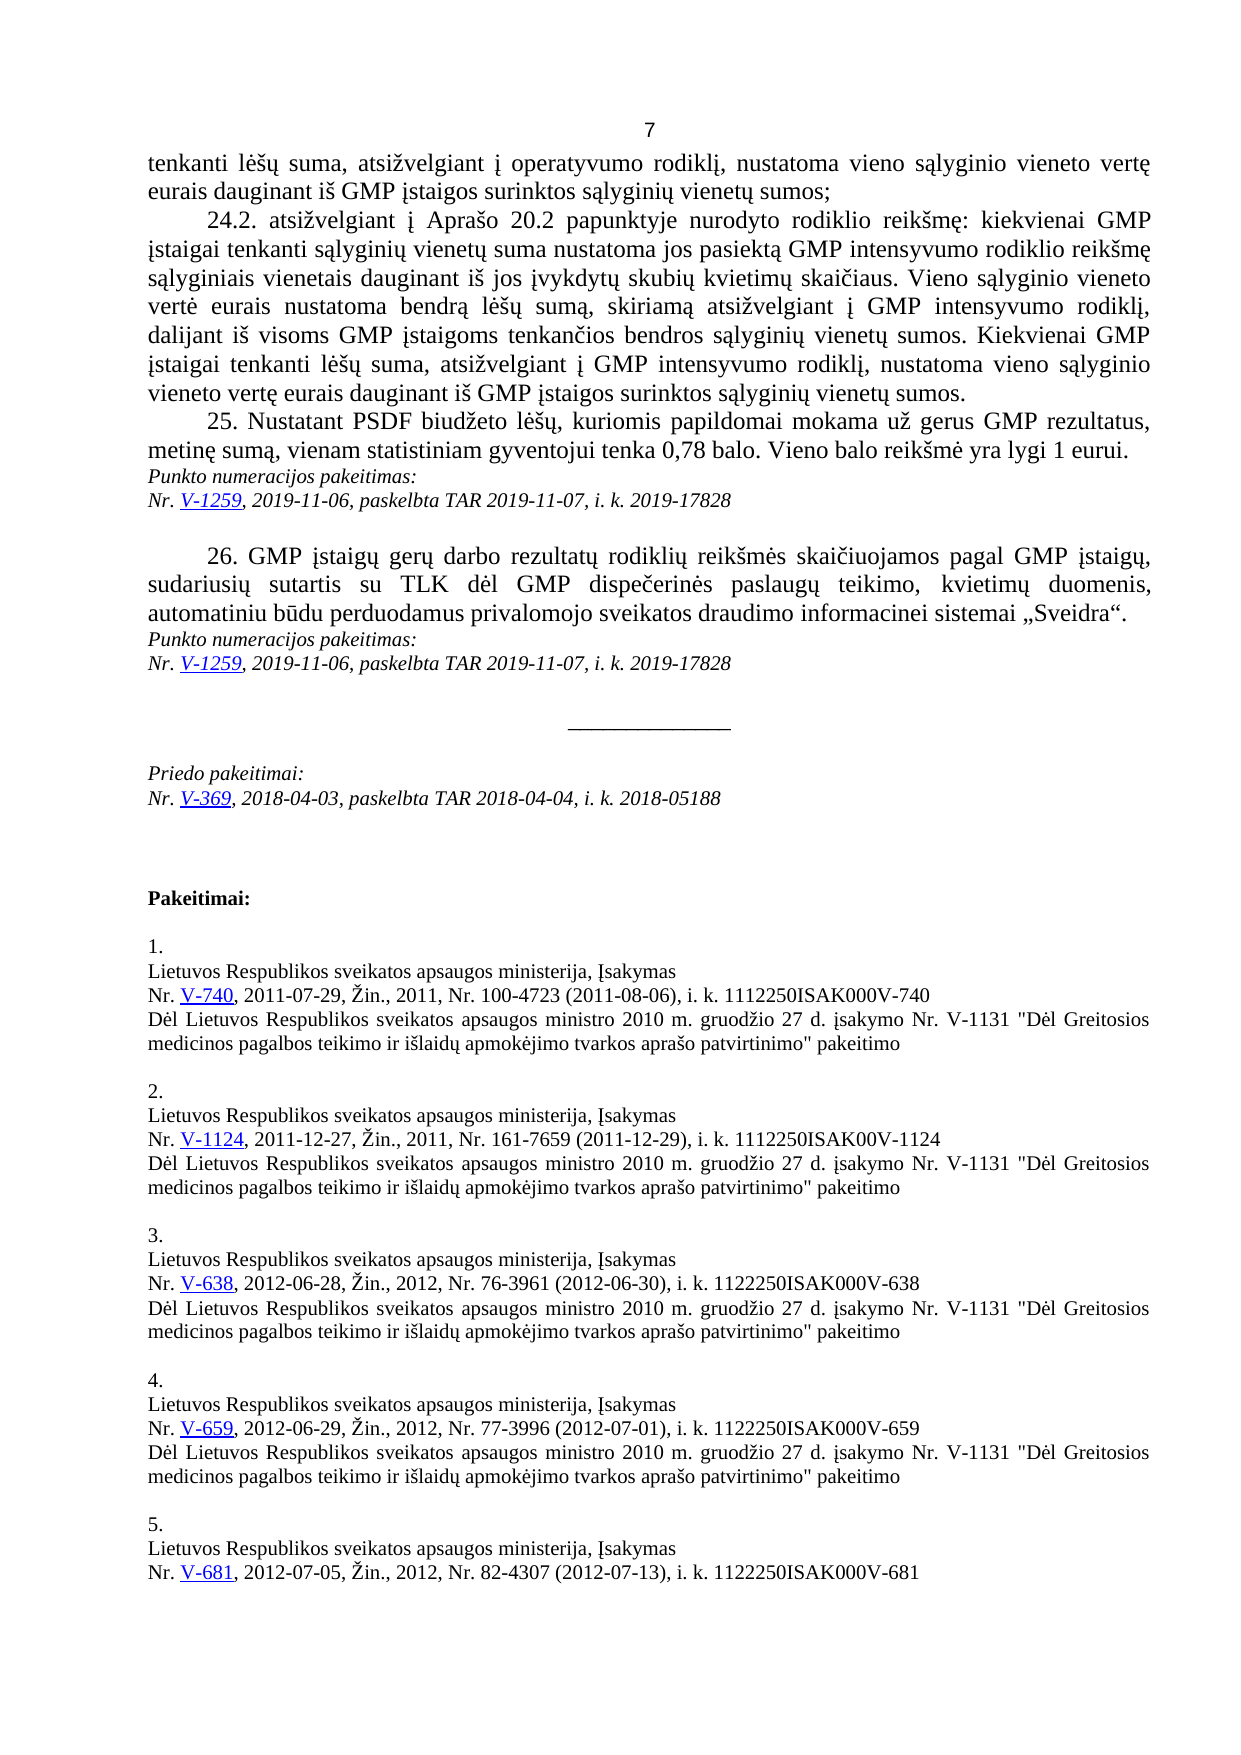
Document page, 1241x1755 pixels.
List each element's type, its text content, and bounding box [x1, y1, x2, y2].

text Nr. V-1259, 2019-11-06, paskelbta TAR 2019-11-07, i. k. 2019-17828 [148, 651, 1152, 675]
text Nr. V-369, 2018-04-03, paskelbta TAR 2018-04-04, i. k. 2018-05188 [148, 785, 1152, 809]
text Lietuvos Respublikos sveikatos apsaugos ministerija, Įsakymas [148, 1247, 1152, 1271]
text 5. [148, 1512, 1152, 1536]
text Dėl Lietuvos Respublikos sveikatos apsaugos ministro 2010 m. gruodžio 27 d. įsakymo Nr. V-1131 "Dėl Greitosios medicinos pagalbos teikimo ir išlaidų apmokėjimo tvarkos aprašo patvirtinimo" pakeitimo [148, 1007, 1152, 1055]
text 25. Nustatant PSDF biudžeto lėšų, kuriomis papildomai mokama už gerus GMP rezultatus, metinę sumą, vienam statistiniam gyventojui tenka 0,78 balo. Vieno balo reikšmė yra lygi 1 eurui. [148, 406, 1152, 464]
text Pakeitimai: [148, 886, 1152, 910]
text 4. [148, 1368, 1152, 1392]
text Nr. V-638, 2012-06-28, Žin., 2012, Nr. 76-3961 (2012-06-30), i. k. 1122250ISAK000V-638 [148, 1271, 1152, 1295]
text Nr. V-681, 2012-07-05, Žin., 2012, Nr. 82-4307 (2012-07-13), i. k. 1122250ISAK000V-681 [148, 1560, 1152, 1584]
text ______________ [148, 704, 1152, 733]
text 2. [148, 1079, 1152, 1103]
text 1. [148, 934, 1152, 958]
text Lietuvos Respublikos sveikatos apsaugos ministerija, Įsakymas [148, 1392, 1152, 1416]
text tenkanti lėšų suma, atsižvelgiant į operatyvumo rodiklį, nustatoma vieno sąlyginio vieneto vertę eurais dauginant iš GMP įstaigos surinktos sąlyginių vienetų sumos; [148, 148, 1152, 205]
text Nr. V-1124, 2011-12-27, Žin., 2011, Nr. 161-7659 (2011-12-29), i. k. 1112250ISAK00V-1124 [148, 1127, 1152, 1151]
text 3. [148, 1223, 1152, 1247]
text 24.2. atsižvelgiant į Aprašo 20.2 papunktyje nurodyto rodiklio reikšmę: kiekvienai GMP įstaigai tenkanti sąlyginių vienetų suma nustatoma jos pasiektą GMP intensyvumo rodiklio reikšmę sąlyginiais vienetais dauginant iš jos įvykdytų skubių kvietimų skaičiaus. Vieno sąlyginio vieneto vertė eurais nustatoma bendrą lėšų sumą, skiriamą atsižvelgiant į GMP intensyvumo rodiklį, dalijant iš visoms GMP įstaigoms tenkančios bendros sąlyginių vienetų sumos. Kiekvienai GMP įstaigai tenkanti lėšų suma, atsižvelgiant į GMP intensyvumo rodiklį, nustatoma vieno sąlyginio vieneto vertę eurais dauginant iš GMP įstaigos surinktos sąlyginių vienetų sumos. [148, 205, 1152, 406]
text 26. GMP įstaigų gerų darbo rezultatų rodiklių reikšmės skaičiuojamos pagal GMP įstaigų, sudariusių sutartis su TLK dėl GMP dispečerinės paslaugų teikimo, kvietimų duomenis, automatiniu būdu perduodamus privalomojo sveikatos draudimo informacinei sistemai „Sveidra“. [148, 541, 1152, 627]
text Lietuvos Respublikos sveikatos apsaugos ministerija, Įsakymas [148, 958, 1152, 983]
text Punkto numeracijos pakeitimas: [148, 627, 1152, 651]
text Lietuvos Respublikos sveikatos apsaugos ministerija, Įsakymas [148, 1103, 1152, 1127]
text Nr. V-740, 2011-07-29, Žin., 2011, Nr. 100-4723 (2011-08-06), i. k. 1112250ISAK000V-740 [148, 983, 1152, 1007]
text Dėl Lietuvos Respublikos sveikatos apsaugos ministro 2010 m. gruodžio 27 d. įsakymo Nr. V-1131 "Dėl Greitosios medicinos pagalbos teikimo ir išlaidų apmokėjimo tvarkos aprašo patvirtinimo" pakeitimo [148, 1151, 1152, 1199]
text Priedo pakeitimai: [148, 761, 1152, 785]
text Nr. V-1259, 2019-11-06, paskelbta TAR 2019-11-07, i. k. 2019-17828 [148, 488, 1152, 512]
text Dėl Lietuvos Respublikos sveikatos apsaugos ministro 2010 m. gruodžio 27 d. įsakymo Nr. V-1131 "Dėl Greitosios medicinos pagalbos teikimo ir išlaidų apmokėjimo tvarkos aprašo patvirtinimo" pakeitimo [148, 1440, 1152, 1488]
text Lietuvos Respublikos sveikatos apsaugos ministerija, Įsakymas [148, 1536, 1152, 1560]
text Dėl Lietuvos Respublikos sveikatos apsaugos ministro 2010 m. gruodžio 27 d. įsakymo Nr. V-1131 "Dėl Greitosios medicinos pagalbos teikimo ir išlaidų apmokėjimo tvarkos aprašo patvirtinimo" pakeitimo [148, 1295, 1152, 1343]
text Nr. V-659, 2012-06-29, Žin., 2012, Nr. 77-3996 (2012-07-01), i. k. 1122250ISAK000V-659 [148, 1416, 1152, 1440]
text Punkto numeracijos pakeitimas: [148, 464, 1152, 488]
